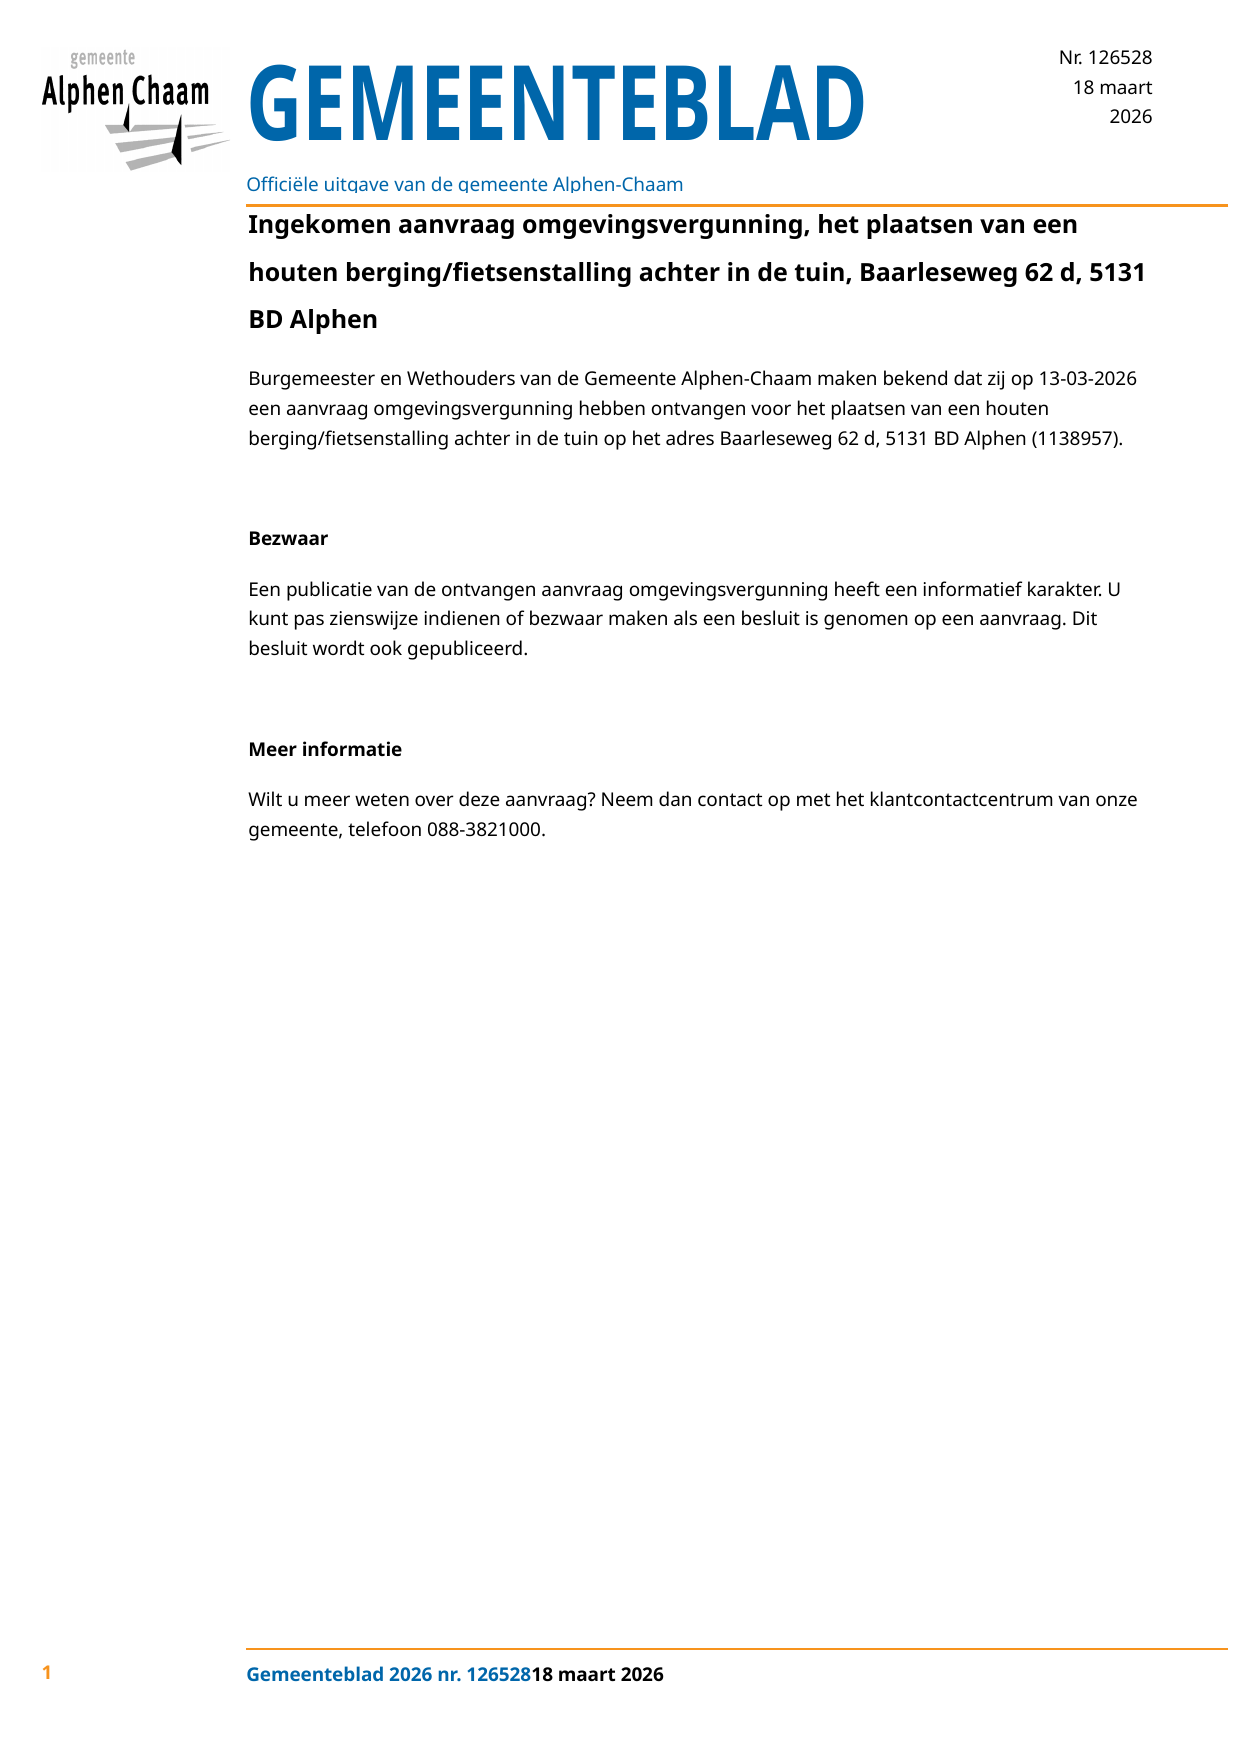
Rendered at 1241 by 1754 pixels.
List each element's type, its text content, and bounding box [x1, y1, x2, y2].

text Meer informatie [248, 736, 1152, 762]
text Burgemeester en Wethouders van de Gemeente Alphen-Chaam maken bekend dat zij op 13-03-2026 een aanvraag omgevingsvergunning hebben ontvangen voor het plaatsen van een houten berging/fietsenstalling achter in de tuin op het adres Baarleseweg 62 d, 5131 BD Alphen (1138957). [248, 366, 1152, 450]
text Wilt u meer weten over deze aanvraag? Neem dan contact op met het klantcontactcentrum van onze gemeente, telefoon 088-3821000. [248, 786, 1152, 842]
picture [41, 47, 231, 172]
text Ingekomen aanvraag omgevingsvergunning, het plaatsen van een houten berging/fietsenstalling achter in de tuin, Baarleseweg 62 d, 5131 BD Alphen [248, 207, 1152, 336]
text Bezwaar [248, 526, 1152, 551]
text Een publicatie van de ontvangen aanvraag omgevingsvergunning heeft een informatief karakter. U kunt pas zienswijze indienen of bezwaar maken als een besluit is genomen op een aanvraag. Dit besluit wordt ook gepubliceerd. [248, 576, 1152, 661]
